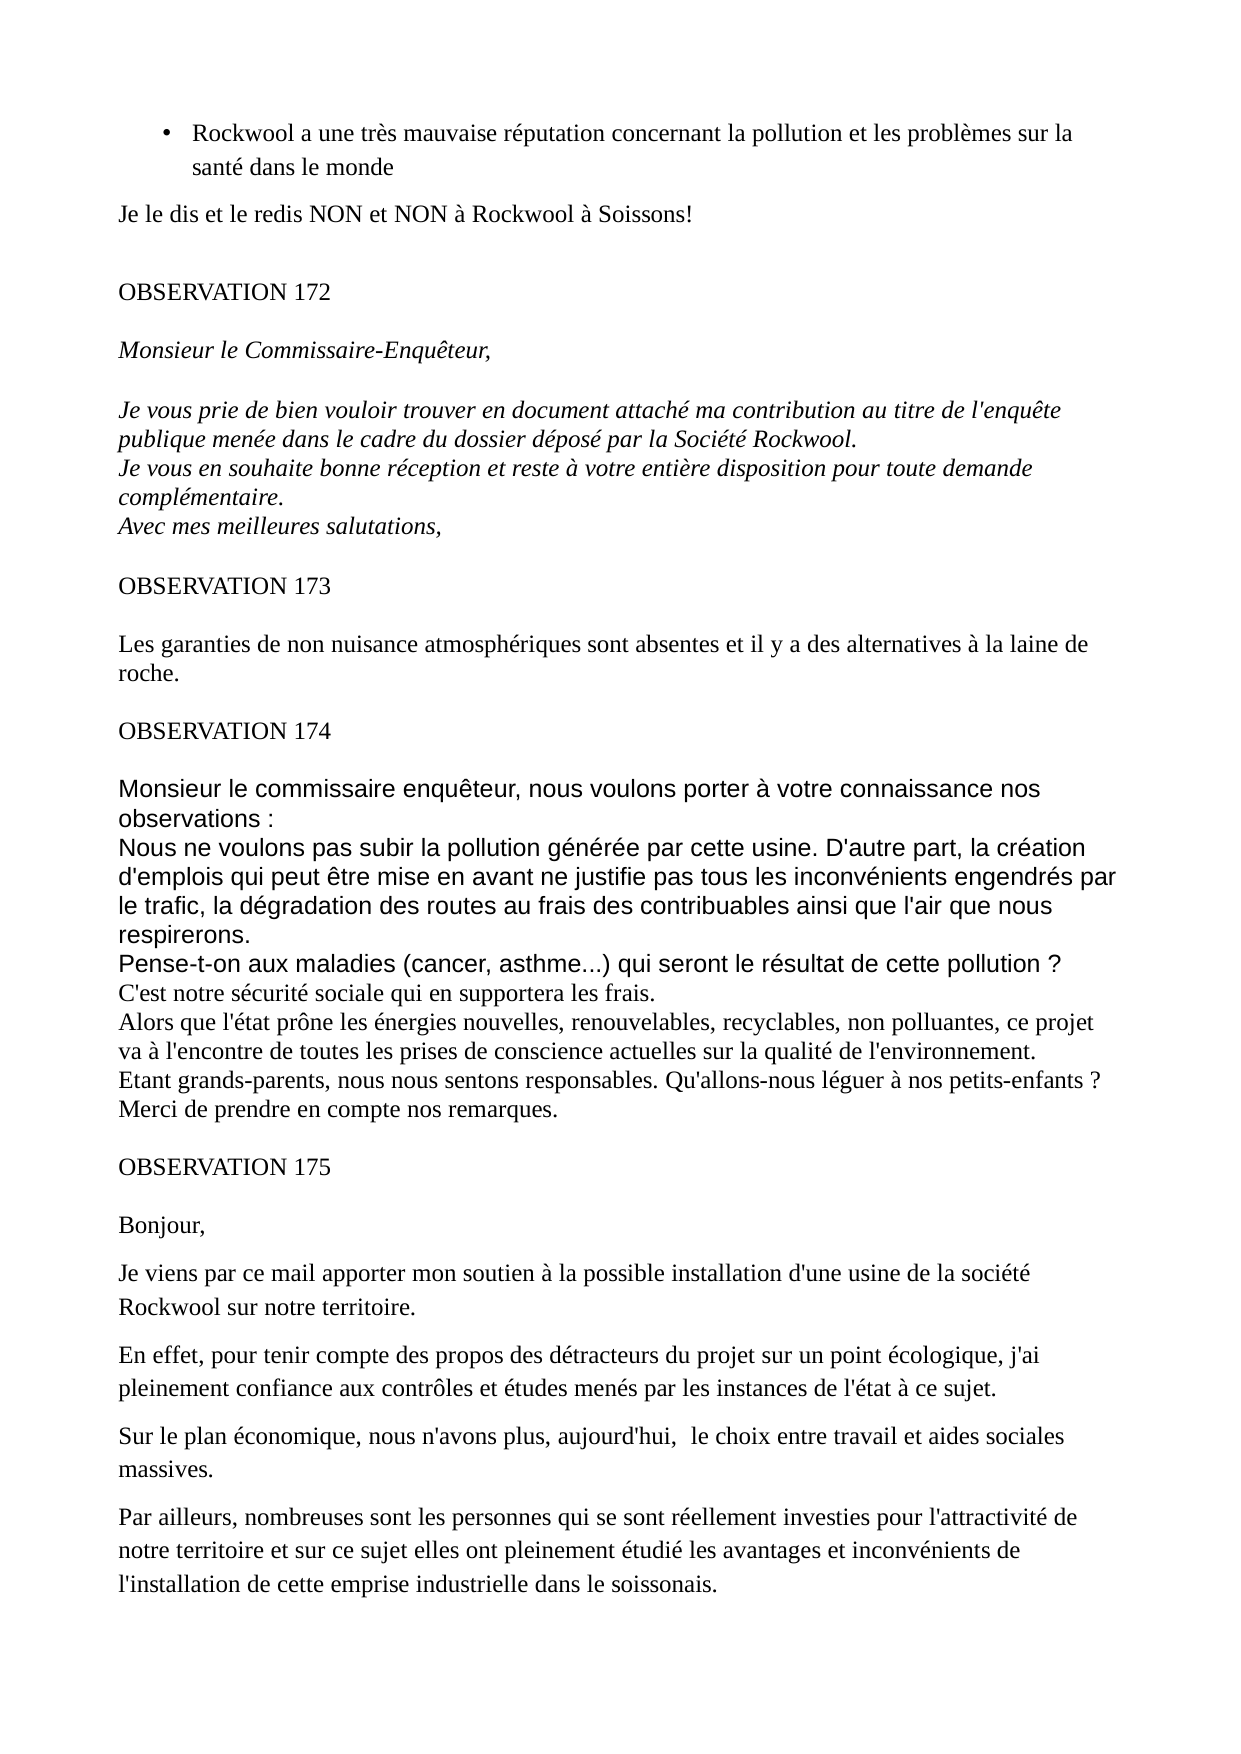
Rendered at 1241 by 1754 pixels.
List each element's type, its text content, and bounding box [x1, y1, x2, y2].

text Monsieur le commissaire enquêteur, nous voulons porter à votre connaissance nos observations : Nous ne voulons pas subir la pollution générée par cette usine. D'autre part, la création d'emplois qui peut être mise en avant ne justifie pas tous les inconvénients engendrés par le trafic, la dégradation des routes au frais des contribuables ainsi que l'air que nous respirerons. Pense-t-on aux maladies (cancer, asthme...) qui seront le résultat de cette pollution ? C'est notre sécurité sociale qui en supportera les frais. Alors que l'état prône les énergies nouvelles, renouvelables, recyclables, non polluantes, ce projet va à l'encontre de toutes les prises de conscience actuelles sur la qualité de l'environnement. Etant grands-parents, nous nous sentons responsables. Qu'allons-nous léguer à nos petits-enfants ? Merci de prendre en compte nos remarques. [118, 774, 1122, 1123]
text OBSERVATION 173 [118, 571, 1122, 600]
text En effet, pour tenir compte des propos des détracteurs du projet sur un point écologique, j'ai pleinement confiance aux contrôles et études menés par les instances de l'état à ce sujet. [118, 1339, 1122, 1402]
text OBSERVATION 174 [118, 716, 1122, 745]
list Rockwool a une très mauvaise réputation concernant la pollution et les problèmes sur la santé dans le monde [162, 118, 1122, 181]
text Avec mes meilleures salutations, [118, 511, 1122, 540]
text Les garanties de non nuisance atmosphériques sont absentes et il y a des alternatives à la laine de roche. [118, 629, 1122, 716]
text OBSERVATION 172 [118, 276, 1122, 305]
text Bonjour, [118, 1210, 1122, 1239]
text Sur le plan économique, nous n'avons plus, aujourd'hui, le choix entre travail et aides sociales massives. [118, 1421, 1122, 1483]
text Par ailleurs, nombreuses sont les personnes qui se sont réellement investies pour l'attractivité de notre territoire et sur ce sujet elles ont pleinement étudié les avantages et inconvénients de l'installation de cette emprise industrielle dans le soissonais. [118, 1502, 1122, 1598]
text Je vous en souhaite bonne réception et reste à votre entière disposition pour toute demande complémentaire. [118, 453, 1122, 511]
text Je vous prie de bien vouloir trouver en document attaché ma contribution au titre de l'enquête publique menée dans le cadre du dossier déposé par la Société Rockwool. [118, 394, 1122, 453]
text Je le dis et le redis NON et NON à Rockwool à Soissons! [118, 199, 1122, 228]
text Monsieur le Commissaire-Enquêteur, [118, 334, 1122, 363]
text OBSERVATION 175 [118, 1152, 1122, 1181]
text Je viens par ce mail apporter mon soutien à la possible installation d'une usine de la société Rockwool sur notre territoire. [118, 1258, 1122, 1321]
